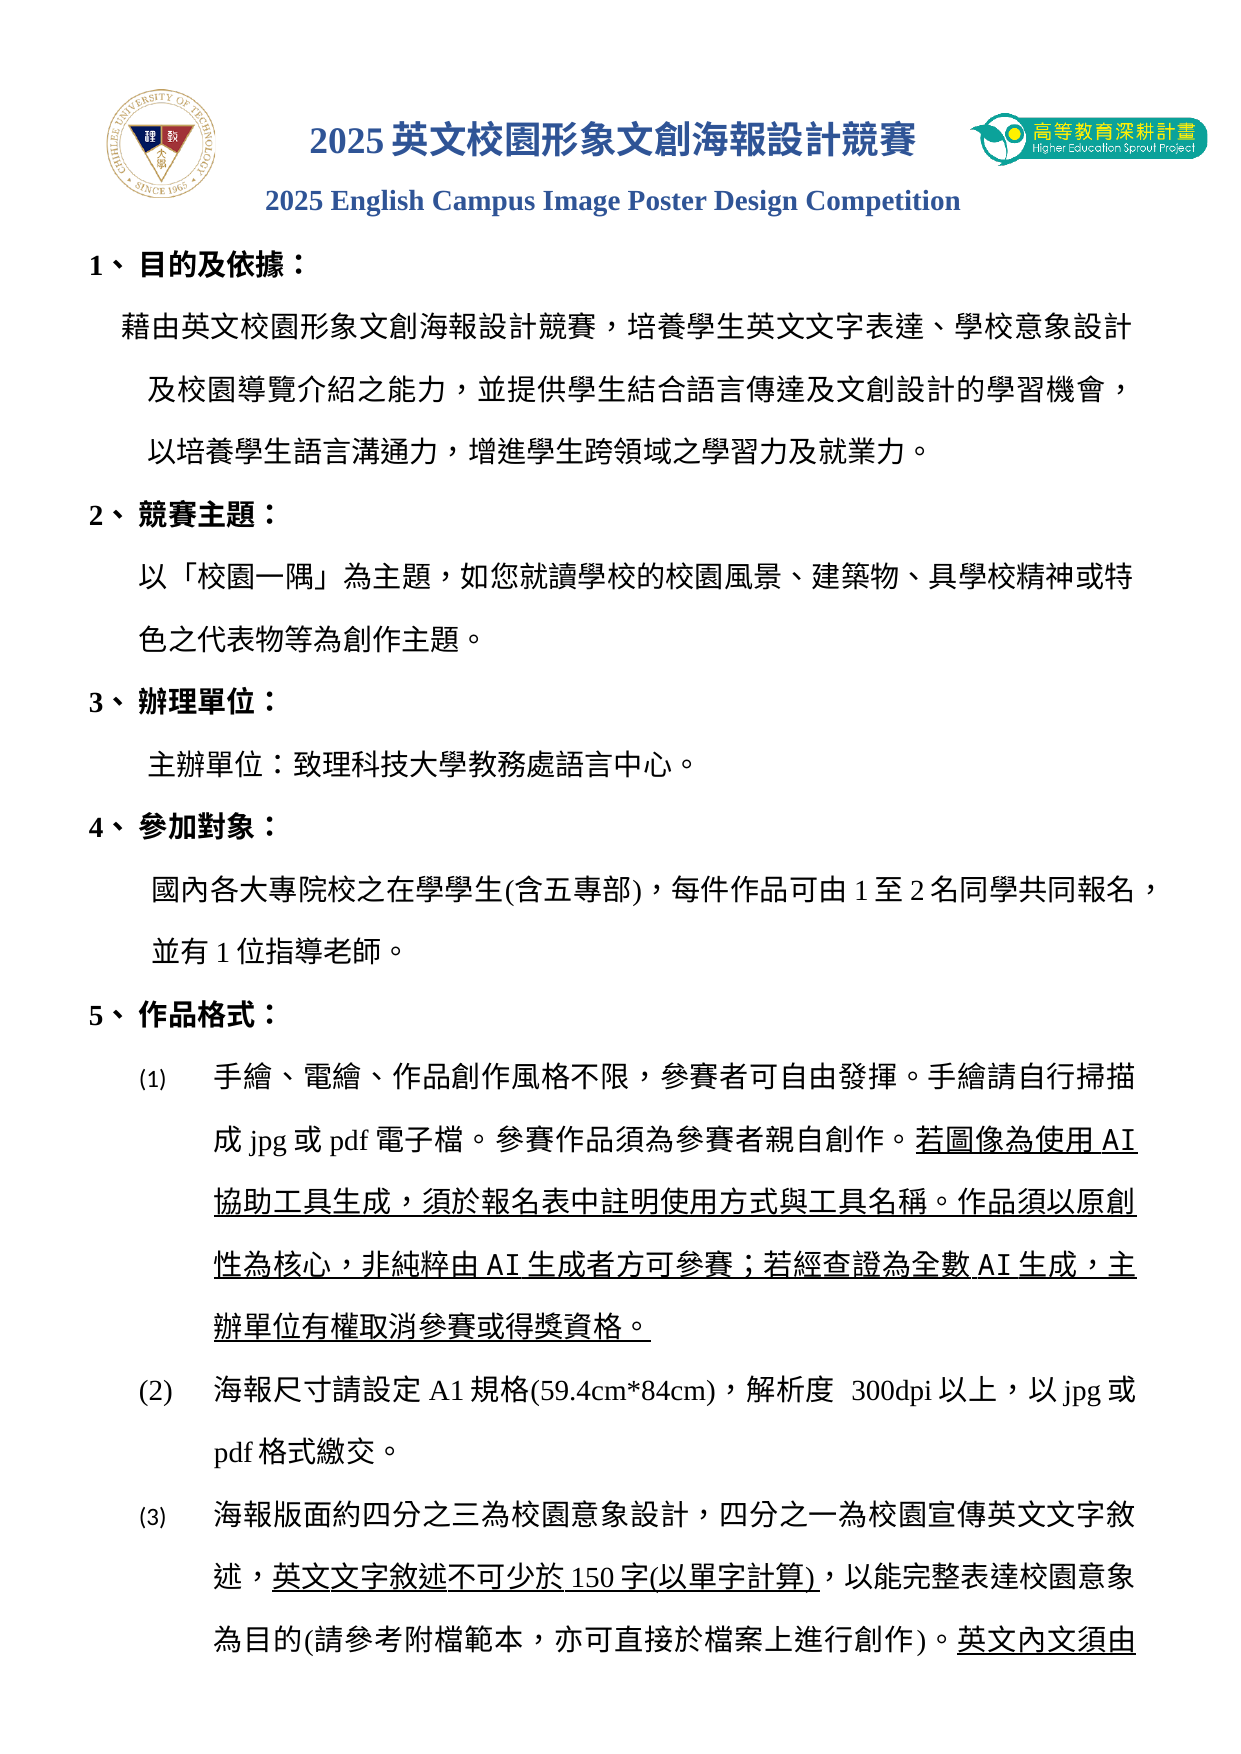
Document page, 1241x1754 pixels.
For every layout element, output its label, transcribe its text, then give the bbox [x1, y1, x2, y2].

list 競賽主題： [89, 471, 1137, 533]
list 海報版面約四分之三為校園意象設計，四分之一為校園宣傳英文文字敘述，英文文字敘述不可少於150字(以單字計算)，以能完整表達校園意象為目的(請參考附檔範本，亦可直接於檔案上進行創作)。英文內文須由 [139, 1471, 1137, 1658]
list 辦理單位： [89, 658, 1137, 721]
text 藉由英文校園形象文創海報設計競賽，培養學生英文文字表達、學校意象設計及校園導覽介紹之能力，並提供學生結合語言傳達及文創設計的學習機會，以培養學生語言溝通力，增進學生跨領域之學習力及就業力。 [89, 283, 1137, 471]
text 以「校園一隅」為主題，如您就讀學校的校園風景、建築物、具學校精神或特色之代表物等為創作主題。 [139, 533, 1137, 658]
text 2025英文校園形象文創海報設計競賽 [190, 96, 1137, 158]
text 主辦單位：致理科技大學教務處語言中心。 [89, 721, 1137, 783]
list 作品格式： [89, 971, 1137, 1033]
list 參加對象： [89, 783, 1137, 846]
list 海報尺寸請設定A1規格(59.4cm*84cm)，解析度 300dpi以上，以jpg或pdf格式繳交。 [139, 1346, 1137, 1471]
text 國內各大專院校之在學學生(含五專部)，每件作品可由1至2名同學共同報名，並有1位指導老師。 [151, 846, 1137, 971]
list 目的及依據： [89, 221, 1137, 283]
text [89, 96, 133, 158]
list 手繪、電繪、作品創作風格不限，參賽者可自由發揮。手繪請自行掃描成jpg或pdf電子檔。參賽作品須為參賽者親自創作。若圖像為使用AI協助工具生成，須於報名表中註明使用方式與工具名稱。作品須以原創性為核心，非純粹由AI生成者方可參賽；若經查證為全數AI生成，主辦單位有權取消參賽或得獎資格。 [139, 1033, 1137, 1346]
text 2025 English Campus Image Poster Design Competition [89, 158, 1137, 221]
text [108, 96, 215, 158]
